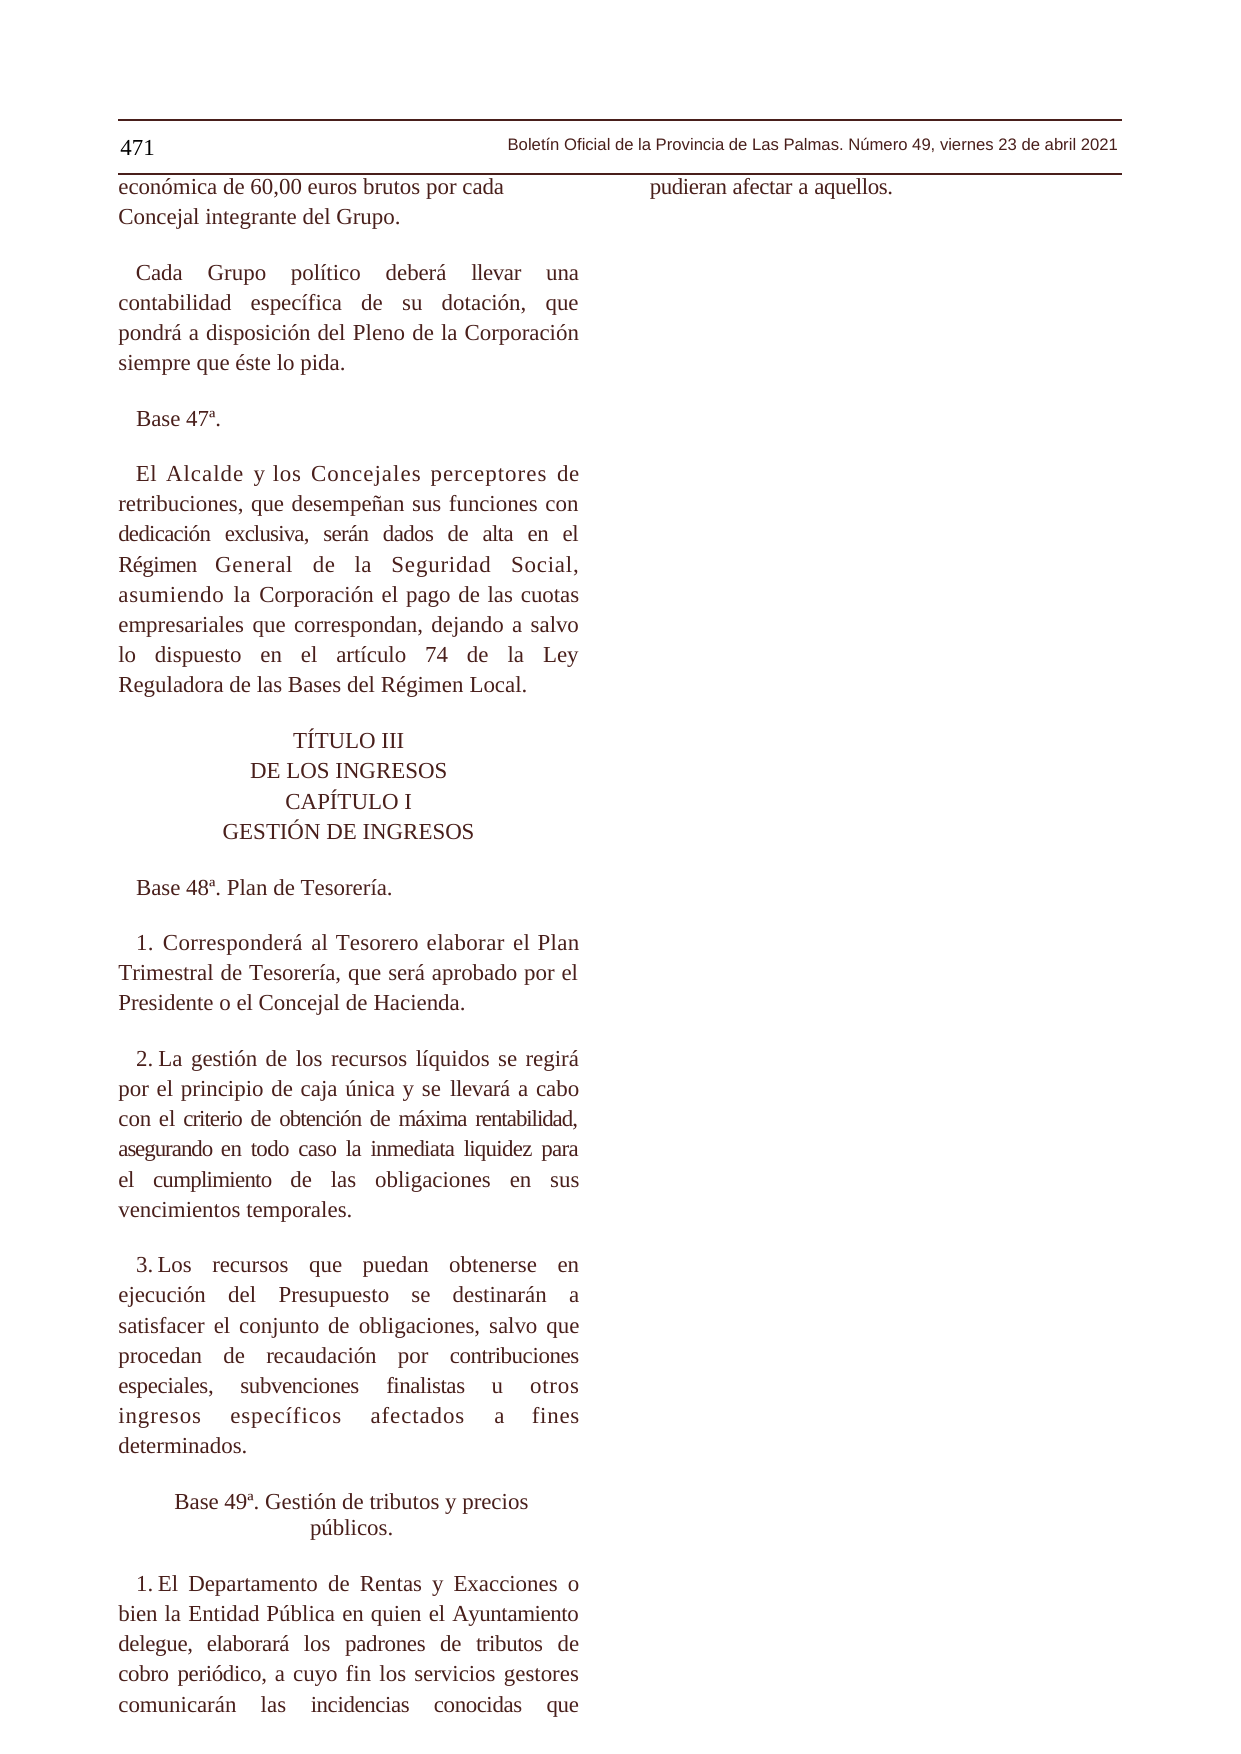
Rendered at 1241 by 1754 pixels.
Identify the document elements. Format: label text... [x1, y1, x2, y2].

list La gestión de los recursos líquidos se regirá por el principio de caja única y se llevará a cabo con el criterio de obtención de máxima rentabilidad, asegurando en todo caso la inmediata liquidez para el cumplimiento de las obligaciones en sus vencimientos temporales. [118, 1045, 579, 1222]
text económica de 60,00 euros brutos por cada Concejal integrante del Grupo. [118, 173, 591, 229]
text TÍTULO III [206, 727, 491, 753]
list El Departamento de Rentas y Exacciones o bien la Entidad Pública en quien el Ayuntamiento delegue, elaborará los padrones de tributos de cobro periódico, a cuyo fin los servicios gestores comunicarán las incidencias conocidas que [118, 1570, 579, 1717]
text DE LOS INGRESOS CAPÍTULO I [206, 757, 491, 814]
list Los recursos que puedan obtenerse en ejecución del Presupuesto se destinarán a satisfacer el conjunto de obligaciones, salvo que procedan de recaudación por contribuciones especiales, subvenciones finalistas u otros ingresos específicos afectados a fines determinados. [118, 1251, 579, 1459]
text Base 49ª. Gestión de tributos y precios públicos. [133, 1488, 570, 1541]
text GESTIÓN DE INGRESOS [206, 818, 491, 844]
text Cada Grupo político deberá llevar una contabilidad específica de su dotación, que pondrá a disposición del Pleno de la Corporación siempre que éste lo pida. [118, 258, 579, 376]
text Base 48ª. Plan de Tesorería. [136, 873, 591, 900]
list pudieran afectar a aquellos. [649, 173, 1122, 199]
text El Alcalde y los Concejales perceptores de retribuciones, que desempeñan sus funciones con dedicación exclusiva, serán dados de alta en el Régimen General de la Seguridad Social, asumiendo la Corporación el pago de las cuotas empresariales que correspondan, dejando a salvo lo dispuesto en el artículo 74 de la Ley Reguladora de las Bases del Régimen Local. [118, 460, 579, 698]
text Base 47ª. [136, 404, 591, 431]
list Corresponderá al Tesorero elaborar el Plan Trimestral de Tesorería, que será aprobado por el Presidente o el Concejal de Hacienda. [118, 929, 579, 1016]
